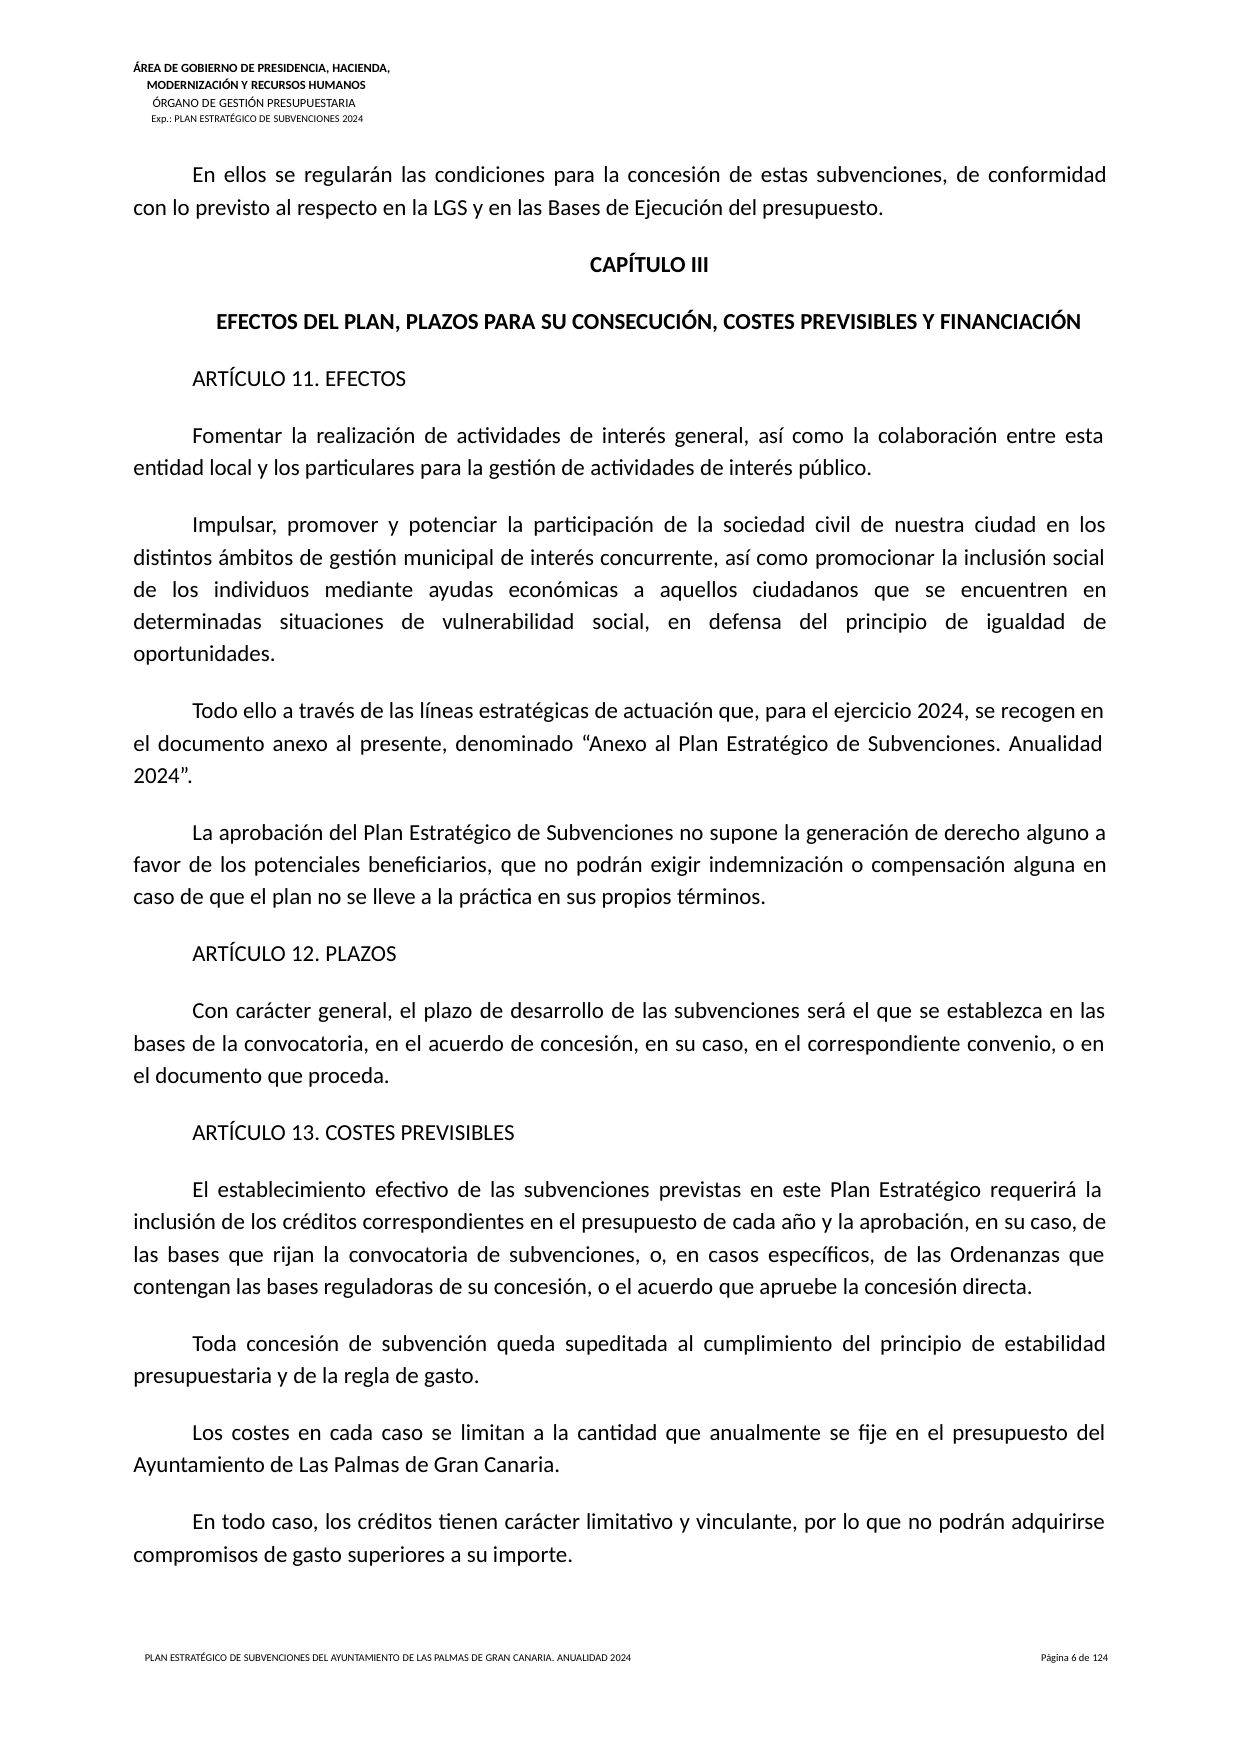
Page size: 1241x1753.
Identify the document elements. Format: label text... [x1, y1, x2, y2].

text presupuestaria y de la regla de gasto. [133, 1361, 1132, 1389]
text favor de los potenciales beneficiarios, que no podrán exigir indemnización o compensación alguna en [133, 850, 1133, 878]
text inclusión de los créditos correspondientes en el presupuesto de cada año y la aprobación, en su caso, de [133, 1207, 1133, 1235]
text con lo previsto al respecto en la LGS y en las Bases de Ejecución del presupuesto. [133, 192, 1132, 221]
text el documento anexo al presente, denominado “Anexo al Plan Estratégico de Subvenciones. Anualidad [133, 728, 1133, 757]
text compromisos de gasto superiores a su importe. [133, 1539, 1133, 1568]
text La aprobación del Plan Estratégico de Subvenciones no supone la generación de derecho alguno a [192, 818, 1133, 846]
text MODERNIZACIÓN Y RECURSOS HUMANOS [147, 77, 415, 93]
text ÁREA DE GOBIERNO DE PRESIDENCIA, HACIENDA, [133, 60, 415, 75]
text oportunidades. [133, 639, 1133, 667]
text de los individuos mediante ayudas económicas a aquellos ciudadanos que se encuentren en [133, 575, 1133, 603]
text las bases que rijan la convocatoria de subvenciones, o, en casos específicos, de las Ordenanzas que [133, 1239, 1133, 1268]
text Exp.: PLAN ESTRATÉGICO DE SUBVENCIONES 2024 [151, 112, 415, 125]
text Impulsar, promover y potenciar la participación de la sociedad civil de nuestra ciudad en los [192, 510, 1133, 538]
text Página 6 de 124 [1041, 1652, 1123, 1664]
text caso de que el plan no se lleve a la práctica en sus propios términos. [133, 882, 1133, 910]
text ARTÍCULO 12. PLAZOS [192, 939, 422, 967]
text Fomentar la realización de actividades de interés general, así como la colaboración entre esta [192, 421, 1132, 449]
text ÓRGANO DE GESTIÓN PRESUPUESTARIA [152, 95, 415, 110]
text ARTÍCULO 13. COSTES PREVISIBLES [192, 1118, 541, 1146]
text El establecimiento efectivo de las subvenciones previstas en este Plan Estratégico requerirá la [192, 1175, 1133, 1203]
text entidad local y los particulares para la gestión de actividades de interés público. [133, 453, 1132, 481]
text Toda concesión de subvención queda supeditada al cumplimiento del principio de estabilidad [192, 1328, 1132, 1357]
text PLAN ESTRATÉGICO DE SUBVENCIONES DEL AYUNTAMIENTO DE LAS PALMAS DE GRAN CANARIA. ANUALIDAD 2024 [144, 1652, 658, 1664]
text determinadas situaciones de vulnerabilidad social, en defensa del principio de igualdad de [133, 607, 1133, 635]
text En todo caso, los créditos tienen carácter limitativo y vinculante, por lo que no podrán adquirirse [192, 1507, 1133, 1535]
text 2 [133, 761, 145, 789]
text 024”. [145, 761, 220, 789]
text EFECTOS DEL PLAN, PLAZOS PARA SU CONSECUCIÓN, COSTES PREVISIBLES Y FINANCIACIÓN [216, 307, 1109, 335]
text Ayuntamiento de Las Palmas de Gran Canaria. [133, 1450, 1133, 1478]
text Los costes en cada caso se limitan a la cantidad que anualmente se fije en el presupuesto del [192, 1418, 1133, 1446]
text CAPÍTULO III [590, 249, 1109, 278]
text Con carácter general, el plazo de desarrollo de las subvenciones será el que se establezca en las [192, 996, 1133, 1024]
text bases de la convocatoria, en el acuerdo de concesión, en su caso, en el correspondiente convenio, o en [133, 1029, 1133, 1057]
text distintos ámbitos de gestión municipal de interés concurrente, así como promocionar la inclusión social [133, 542, 1133, 571]
text ARTÍCULO 11. EFECTOS [192, 364, 1109, 392]
text Todo ello a través de las líneas estratégicas de actuación que, para el ejercicio 2024, se recogen en [192, 696, 1133, 724]
text contengan las bases reguladoras de su concesión, o el acuerdo que apruebe la concesión directa. [133, 1272, 1133, 1300]
text En ellos se regularán las condiciones para la concesión de estas subvenciones, de conformidad [192, 160, 1132, 188]
text el documento que proceda. [133, 1061, 1133, 1089]
